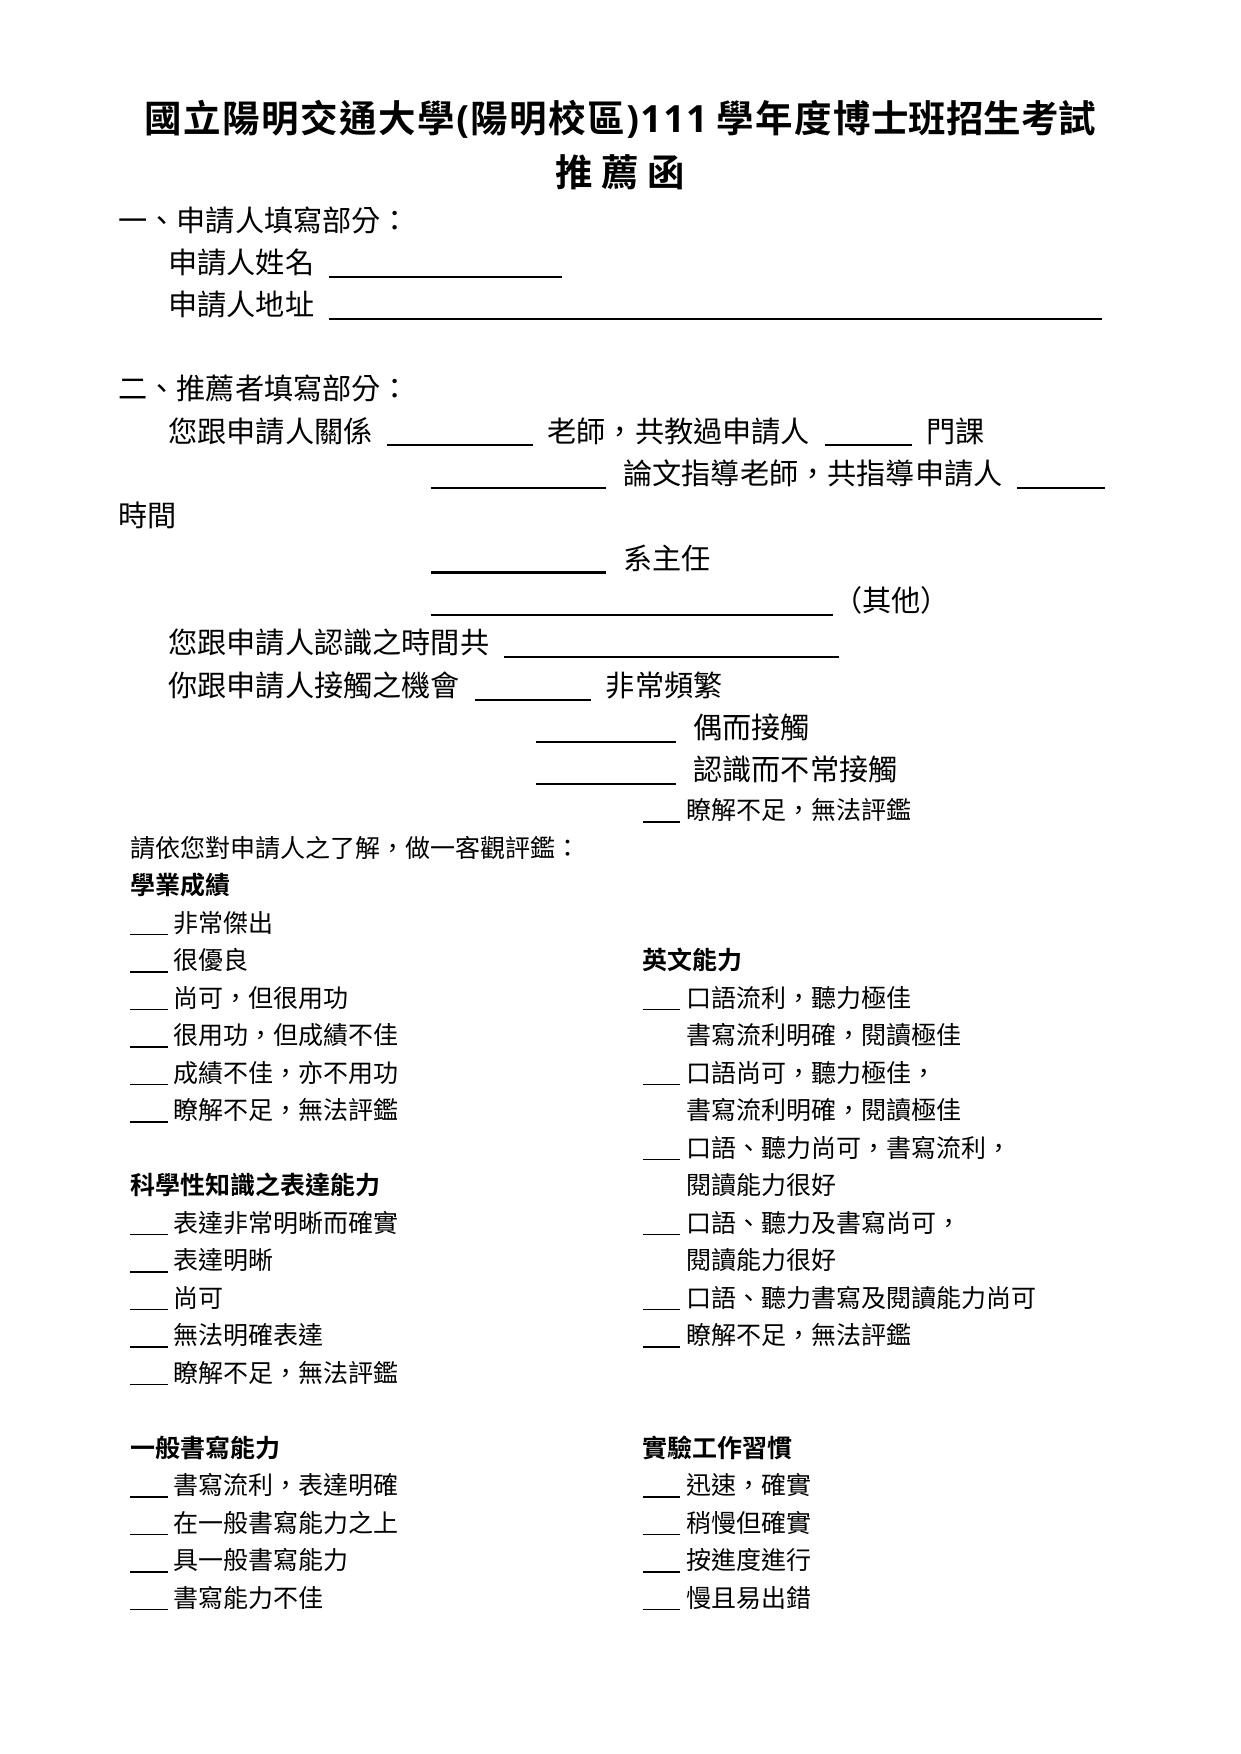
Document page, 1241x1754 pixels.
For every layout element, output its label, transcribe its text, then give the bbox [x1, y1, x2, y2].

text 慢且易出錯 [642, 1577, 1110, 1614]
text 推 薦 函 [118, 143, 1122, 197]
text 在一般書寫能力之上 [130, 1502, 598, 1539]
text 尚可，但很用功 [130, 977, 598, 1014]
text 很用功，但成績不佳 [130, 1014, 598, 1052]
text 無法明確表達 [130, 1314, 598, 1352]
text 申請人地址 [118, 282, 1122, 324]
text 閱讀能力很好 [642, 1239, 1110, 1277]
text 尚可 [130, 1277, 598, 1314]
text 偶而接觸 [118, 704, 1122, 747]
text 瞭解不足，無法評鑑 [130, 1352, 598, 1389]
text 書寫能力不佳 [130, 1577, 598, 1614]
text 你跟申請人接觸之機會 非常頻繁 [118, 662, 1122, 704]
text 英文能力 [642, 939, 1110, 977]
text 一、申請人填寫部分： [118, 197, 1122, 240]
text 閱讀能力很好 [642, 1164, 1110, 1202]
text 瞭解不足，無法評鑑 [642, 789, 1110, 827]
text 您跟申請人認識之時間共 [118, 620, 1122, 662]
text 具一般書寫能力 [130, 1539, 598, 1577]
text 口語、聽力尚可，書寫流利， [642, 1127, 1110, 1164]
text 瞭解不足，無法評鑑 [642, 1314, 1110, 1352]
text 國立陽明交通大學(陽明校區)111學年度博士班招生考試 [118, 89, 1122, 143]
text 一般書寫能力 [130, 1427, 598, 1464]
text 按進度進行 [642, 1539, 1110, 1577]
text 成績不佳，亦不用功 [130, 1052, 598, 1089]
text 稍慢但確實 [642, 1502, 1110, 1539]
text （其他） [118, 578, 1122, 620]
text 口語流利，聽力極佳 [642, 977, 1110, 1014]
text 科學性知識之表達能力 [130, 1164, 598, 1202]
text 學業成績 [130, 864, 598, 902]
text 非常傑出 [130, 902, 598, 939]
text 您跟申請人關係 老師，共教過申請人 門課 [118, 408, 1122, 451]
text 書寫流利明確，閱讀極佳 [642, 1014, 1110, 1052]
text 論文指導老師，共指導申請人 時間 [118, 451, 1122, 535]
text 請依您對申請人之了解，做一客觀評鑑： [130, 827, 598, 864]
text 二、推薦者填寫部分： [118, 366, 1122, 408]
text 迅速，確實 [642, 1464, 1110, 1502]
text 瞭解不足，無法評鑑 [130, 1089, 598, 1127]
text 表達明晰 [130, 1239, 598, 1277]
text 實驗工作習慣 [642, 1427, 1110, 1464]
text 系主任 [118, 535, 1122, 578]
text 口語尚可，聽力極佳， [642, 1052, 1110, 1089]
text 書寫流利明確，閱讀極佳 [642, 1089, 1110, 1127]
text 申請人姓名 [118, 240, 1122, 282]
text 認識而不常接觸 [118, 747, 1122, 789]
text 書寫流利，表達明確 [130, 1464, 598, 1502]
text 表達非常明晰而確實 [130, 1202, 598, 1239]
text 很優良 [130, 939, 598, 977]
text 口語、聽力書寫及閱讀能力尚可 [642, 1277, 1110, 1314]
text 口語、聽力及書寫尚可， [642, 1202, 1110, 1239]
